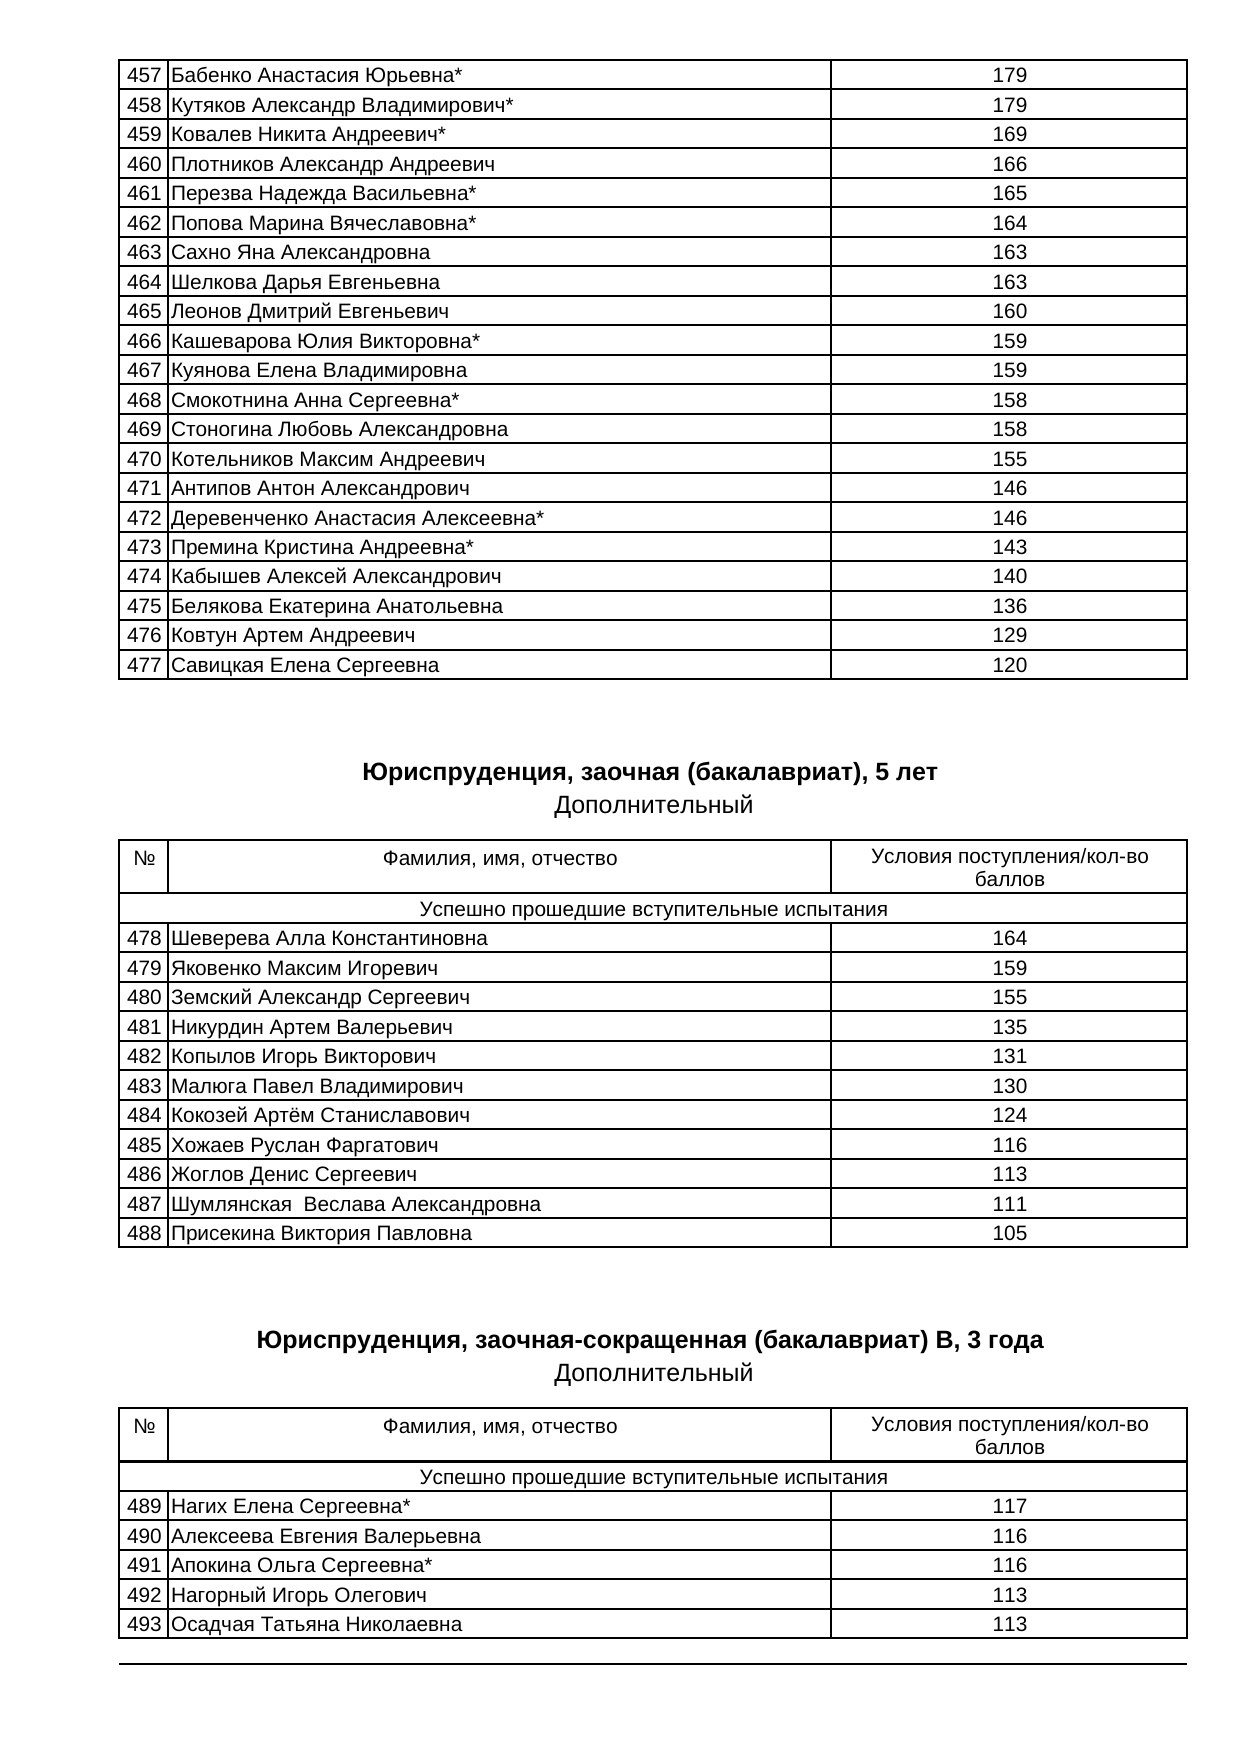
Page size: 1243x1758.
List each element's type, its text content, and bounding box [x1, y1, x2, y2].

table_cell 475 [120, 592, 167, 619]
table_cell Юриспруденция, заочная-сокращенная (бакалавриат) В, 3 года [119, 1323, 1187, 1354]
table_cell 140 [832, 562, 1186, 589]
table_cell Шелкова Дарья Евгеньевна [169, 267, 830, 295]
table_cell Плотников Александр Андреевич [169, 149, 830, 177]
table_cell 468 [120, 385, 167, 413]
table_cell Земский Александр Сергеевич [169, 983, 830, 1010]
table_cell Смокотнина Анна Сергеевна* [169, 385, 830, 413]
table_cell 130 [832, 1071, 1186, 1099]
table_cell Антипов Антон Александрович [169, 474, 830, 501]
table_cell Кашеварова Юлия Викторовна* [169, 326, 830, 354]
table_cell 467 [120, 356, 167, 383]
table_cell 461 [120, 179, 167, 206]
table_cell Леонов Дмитрий Евгеньевич [169, 297, 830, 324]
table_header 457 [120, 61, 167, 88]
table_cell Дополнительный [119, 788, 1187, 835]
table_cell 117 [832, 1492, 1186, 1519]
table_cell Кутяков Александр Владимирович* [169, 90, 830, 118]
table_cell 129 [832, 621, 1186, 648]
table_cell № [120, 841, 167, 892]
table_cell 490 [120, 1521, 167, 1549]
table_cell [119, 680, 1187, 755]
table_cell 476 [120, 621, 167, 648]
table_cell 113 [832, 1610, 1186, 1637]
table_cell 113 [832, 1160, 1186, 1187]
table_cell Нагорный Игорь Олегович [169, 1580, 830, 1608]
table_cell Ковалев Никита Андреевич* [169, 120, 830, 147]
table_cell Куянова Елена Владимировна [169, 356, 830, 383]
table_cell 491 [120, 1551, 167, 1578]
table_cell Фамилия, имя, отчество [169, 841, 830, 892]
table_cell Шеверева Алла Константиновна [169, 924, 830, 951]
table_cell Савицкая Елена Сергеевна [169, 651, 830, 678]
table_cell 474 [120, 562, 167, 589]
table_cell Хожаев Руслан Фаргатович [169, 1130, 830, 1158]
table_cell 105 [832, 1219, 1186, 1246]
table_cell Никурдин Артем Валерьевич [169, 1012, 830, 1040]
table_cell 492 [120, 1580, 167, 1608]
table_cell 163 [832, 238, 1186, 265]
table_cell Копылов Игорь Викторович [169, 1042, 830, 1069]
table_cell 159 [832, 953, 1186, 981]
table_cell 466 [120, 326, 167, 354]
table_cell 169 [832, 120, 1186, 147]
table_cell Малюга Павел Владимирович [169, 1071, 830, 1099]
table_cell Апокина Ольга Сергеевна* [169, 1551, 830, 1578]
table_cell 463 [120, 238, 167, 265]
table_cell 164 [832, 208, 1186, 236]
table_cell 116 [832, 1521, 1186, 1549]
table_cell 111 [832, 1189, 1186, 1217]
table_cell 166 [832, 149, 1186, 177]
table_cell Деревенченко Анастасия Алексеевна* [169, 503, 830, 531]
table_cell 113 [832, 1580, 1186, 1608]
table_cell Стоногина Любовь Александровна [169, 415, 830, 442]
table_cell 120 [832, 651, 1186, 678]
table_cell 487 [120, 1189, 167, 1217]
table_cell 465 [120, 297, 167, 324]
table_cell Попова Марина Вячеславовна* [169, 208, 830, 236]
table_cell Условия поступления/кол-во баллов [832, 1409, 1186, 1460]
table_cell 469 [120, 415, 167, 442]
table_cell [119, 1639, 1187, 1663]
table_cell 483 [120, 1071, 167, 1099]
table_cell 471 [120, 474, 167, 501]
table_cell 460 [120, 149, 167, 177]
table_cell 116 [832, 1551, 1186, 1578]
table_cell Условия поступления/кол-во баллов [832, 841, 1186, 892]
table_cell Присекина Виктория Павловна [169, 1219, 830, 1246]
table_cell 135 [832, 1012, 1186, 1040]
table_cell Нагих Елена Сергеевна* [169, 1492, 830, 1519]
table_cell Юриспруденция, заочная (бакалавриат), 5 лет [119, 755, 1187, 786]
table_cell 484 [120, 1101, 167, 1128]
table_cell [119, 1248, 1187, 1323]
table_cell Дополнительный [119, 1356, 1187, 1403]
table_cell 131 [832, 1042, 1186, 1069]
table_cell 143 [832, 533, 1186, 560]
table_cell 458 [120, 90, 167, 118]
table_cell 489 [120, 1492, 167, 1519]
table_cell 155 [832, 983, 1186, 1010]
table_cell 163 [832, 267, 1186, 295]
table_cell 477 [120, 651, 167, 678]
table_cell 485 [120, 1130, 167, 1158]
table_cell 14 [778, 1665, 1187, 1687]
table_cell Фамилия, имя, отчество [169, 1409, 830, 1460]
table_cell Ковтун Артем Андреевич [169, 621, 830, 648]
table_cell 159 [832, 326, 1186, 354]
table_cell 165 [832, 179, 1186, 206]
table_cell Яковенко Максим Игоревич [169, 953, 830, 981]
table_cell 478 [120, 924, 167, 951]
table_cell 459 [120, 120, 167, 147]
table_cell 159 [832, 356, 1186, 383]
table_cell 470 [120, 444, 167, 472]
table_header 179 [832, 61, 1186, 88]
table_cell 482 [120, 1042, 167, 1069]
table_cell Перезва Надежда Васильевна* [169, 179, 830, 206]
table_cell 480 [120, 983, 167, 1010]
table_cell Премина Кристина Андреевна* [169, 533, 830, 560]
table_cell 116 [832, 1130, 1186, 1158]
table_cell 136 [832, 592, 1186, 619]
table_cell Алексеева Евгения Валерьевна [169, 1521, 830, 1549]
table_cell Кокозей Артём Станиславович [169, 1101, 830, 1128]
table_cell 462 [120, 208, 167, 236]
table_cell 481 [120, 1012, 167, 1040]
table_cell 464 [120, 267, 167, 295]
table_cell 158 [832, 415, 1186, 442]
table_cell Успешно прошедшие вступительные испытания [120, 1463, 1186, 1490]
table_cell Жоглов Денис Сергеевич [169, 1160, 830, 1187]
table_cell 472 [120, 503, 167, 531]
table_cell 473 [120, 533, 167, 560]
table_cell 160 [832, 297, 1186, 324]
table_cell Белякова Екатерина Анатольевна [169, 592, 830, 619]
table_cell № [120, 1409, 167, 1460]
table_cell 479 [120, 953, 167, 981]
table_cell 179 [832, 90, 1186, 118]
table_cell 155 [832, 444, 1186, 472]
table_cell 146 [832, 474, 1186, 501]
table_cell (*) обозначены абитуриенты сдавшие копии документов [119, 1665, 778, 1687]
table_cell Котельников Максим Андреевич [169, 444, 830, 472]
table_cell Осадчая Татьяна Николаевна [169, 1610, 830, 1637]
table_cell 146 [832, 503, 1186, 531]
table_cell 124 [832, 1101, 1186, 1128]
table_cell 488 [120, 1219, 167, 1246]
table_cell Шумлянская Веслава Александровна [169, 1189, 830, 1217]
table_cell 164 [832, 924, 1186, 951]
table_cell 486 [120, 1160, 167, 1187]
table_cell 493 [120, 1610, 167, 1637]
table_cell 158 [832, 385, 1186, 413]
table_cell Успешно прошедшие вступительные испытания [120, 894, 1186, 922]
table_cell Кабышев Алексей Александрович [169, 562, 830, 589]
table_cell Сахно Яна Александровна [169, 238, 830, 265]
table_header Бабенко Анастасия Юрьевна* [169, 61, 830, 88]
table_cell [119, 835, 1187, 839]
